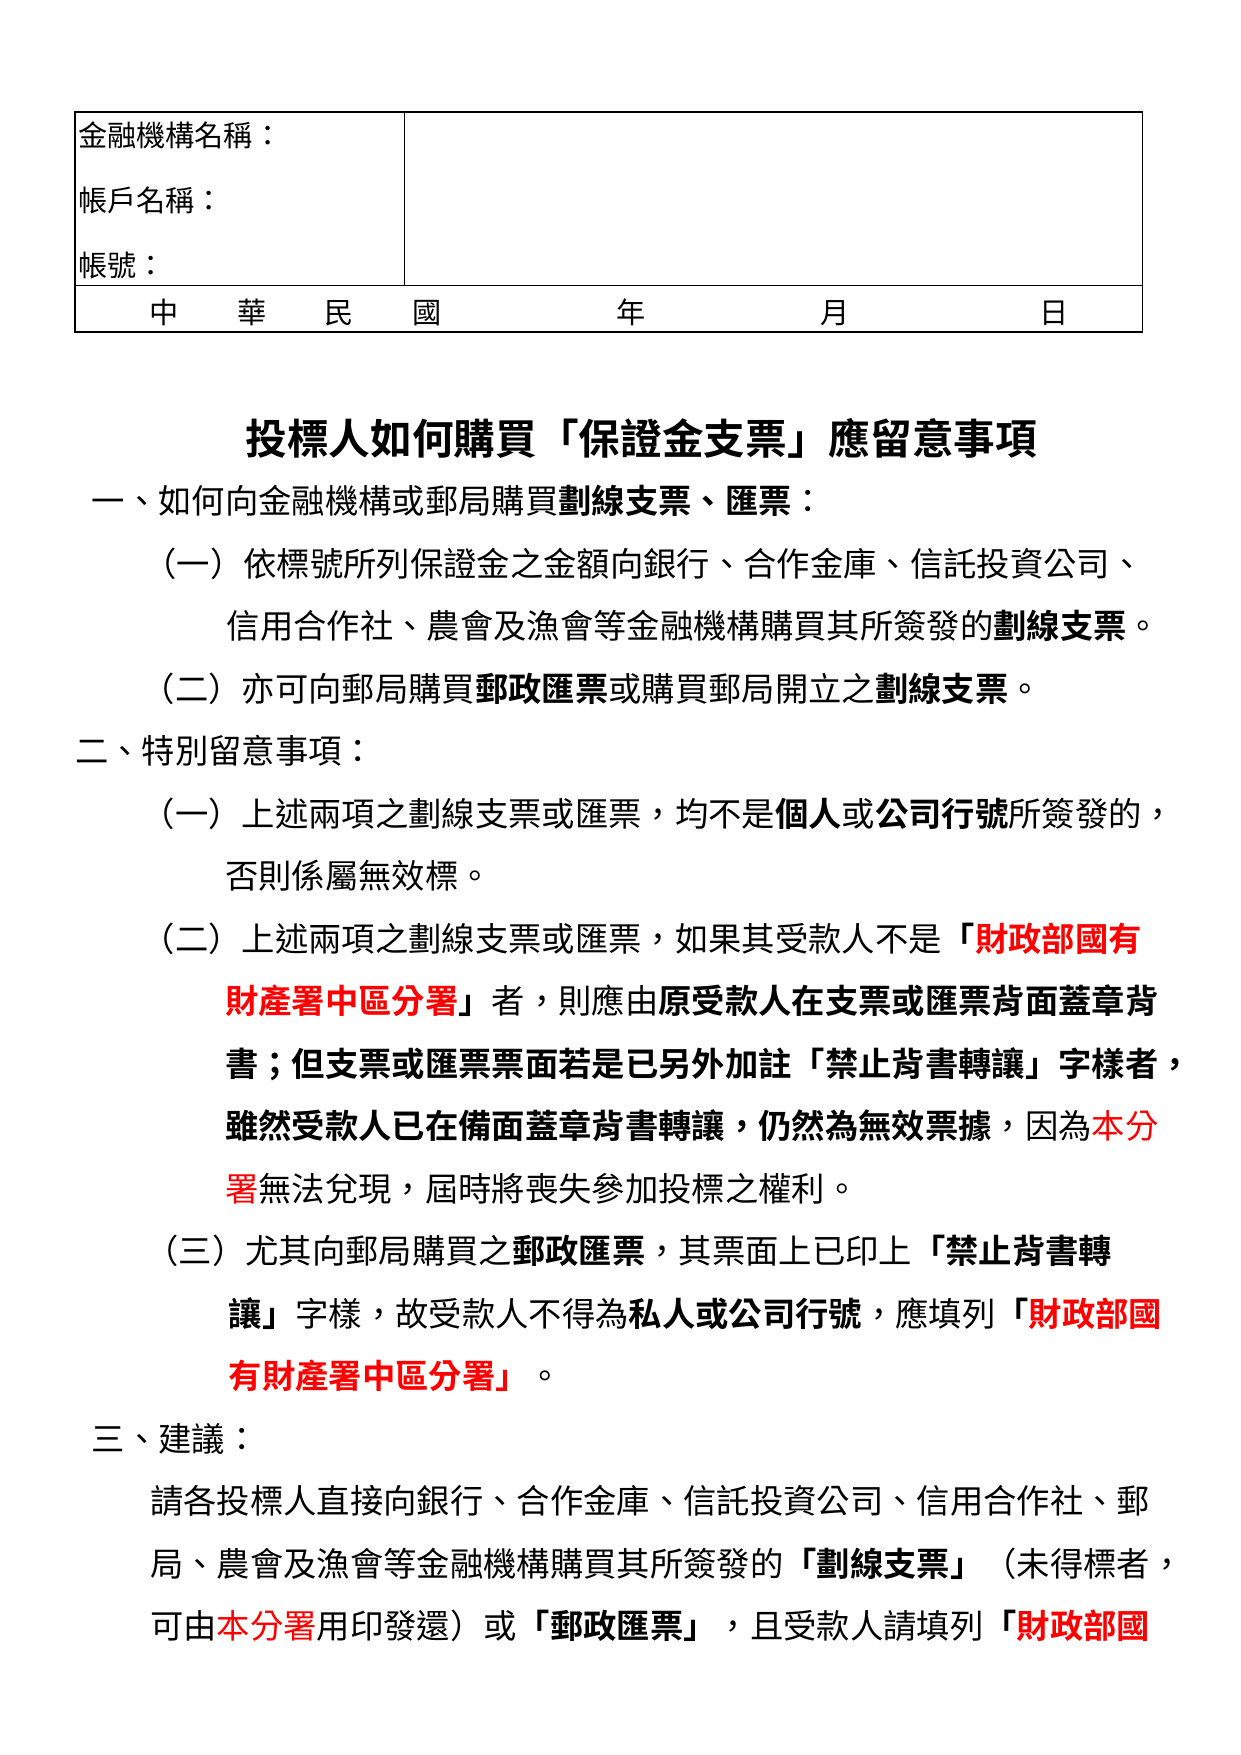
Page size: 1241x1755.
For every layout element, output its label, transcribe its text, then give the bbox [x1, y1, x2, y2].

text 一、如何向金融機構或郵局購買劃線支票、匯票： [75, 457, 1165, 520]
text 二、特別留意事項： [75, 707, 1165, 770]
text （一）依標號所列保證金之金額向銀行、合作金庫、信託投資公司、信用合作社、農會及漁會等金融機構購買其所簽發的劃線支票。 [143, 520, 1165, 645]
text 三、建議： [75, 1395, 1165, 1457]
table_cell 中 華 民 國 年 月 日 [76, 286, 1142, 331]
table_cell 金融機構名稱： 帳戶名稱： 帳號： [76, 113, 404, 284]
text 請各投標人直接向銀行、合作金庫、信託投資公司、信用合作社、郵局、農會及漁會等金融機構購買其所簽發的「劃線支票」（未得標者，可由本分署用印發還）或「郵政匯票」，且受款人請填列「財政部國有財產署中區分署」，將可避免作業錯誤，喪失投標資格及權利。 [150, 1457, 1165, 1645]
text （二）上述兩項之劃線支票或匯票，如果其受款人不是「財政部國有財產署中區分署」者，則應由原受款人在支票或匯票背面蓋章背書；但支票或匯票票面若是已另外加註「禁止背書轉讓」字樣者，雖然受款人已在備面蓋章背書轉讓，仍然為無效票據，因為本分署無法兌現，屆時將喪失參加投標之權利。 [142, 895, 1165, 1207]
text （二）亦可向郵局購買郵政匯票或購買郵局開立之劃線支票。 [75, 645, 1165, 707]
text （一）上述兩項之劃線支票或匯票，均不是個人或公司行號所簽發的，否則係屬無效標。 [142, 770, 1165, 895]
text （三）尤其向郵局購買之郵政匯票，其票面上已印上「禁止背書轉讓」字樣，故受款人不得為私人或公司行號，應填列「財政部國有財產署中區分署」。 [145, 1207, 1165, 1395]
text 投標人如何購買「保證金支票」應留意事項 [75, 395, 1165, 457]
table_cell [405, 113, 1142, 284]
